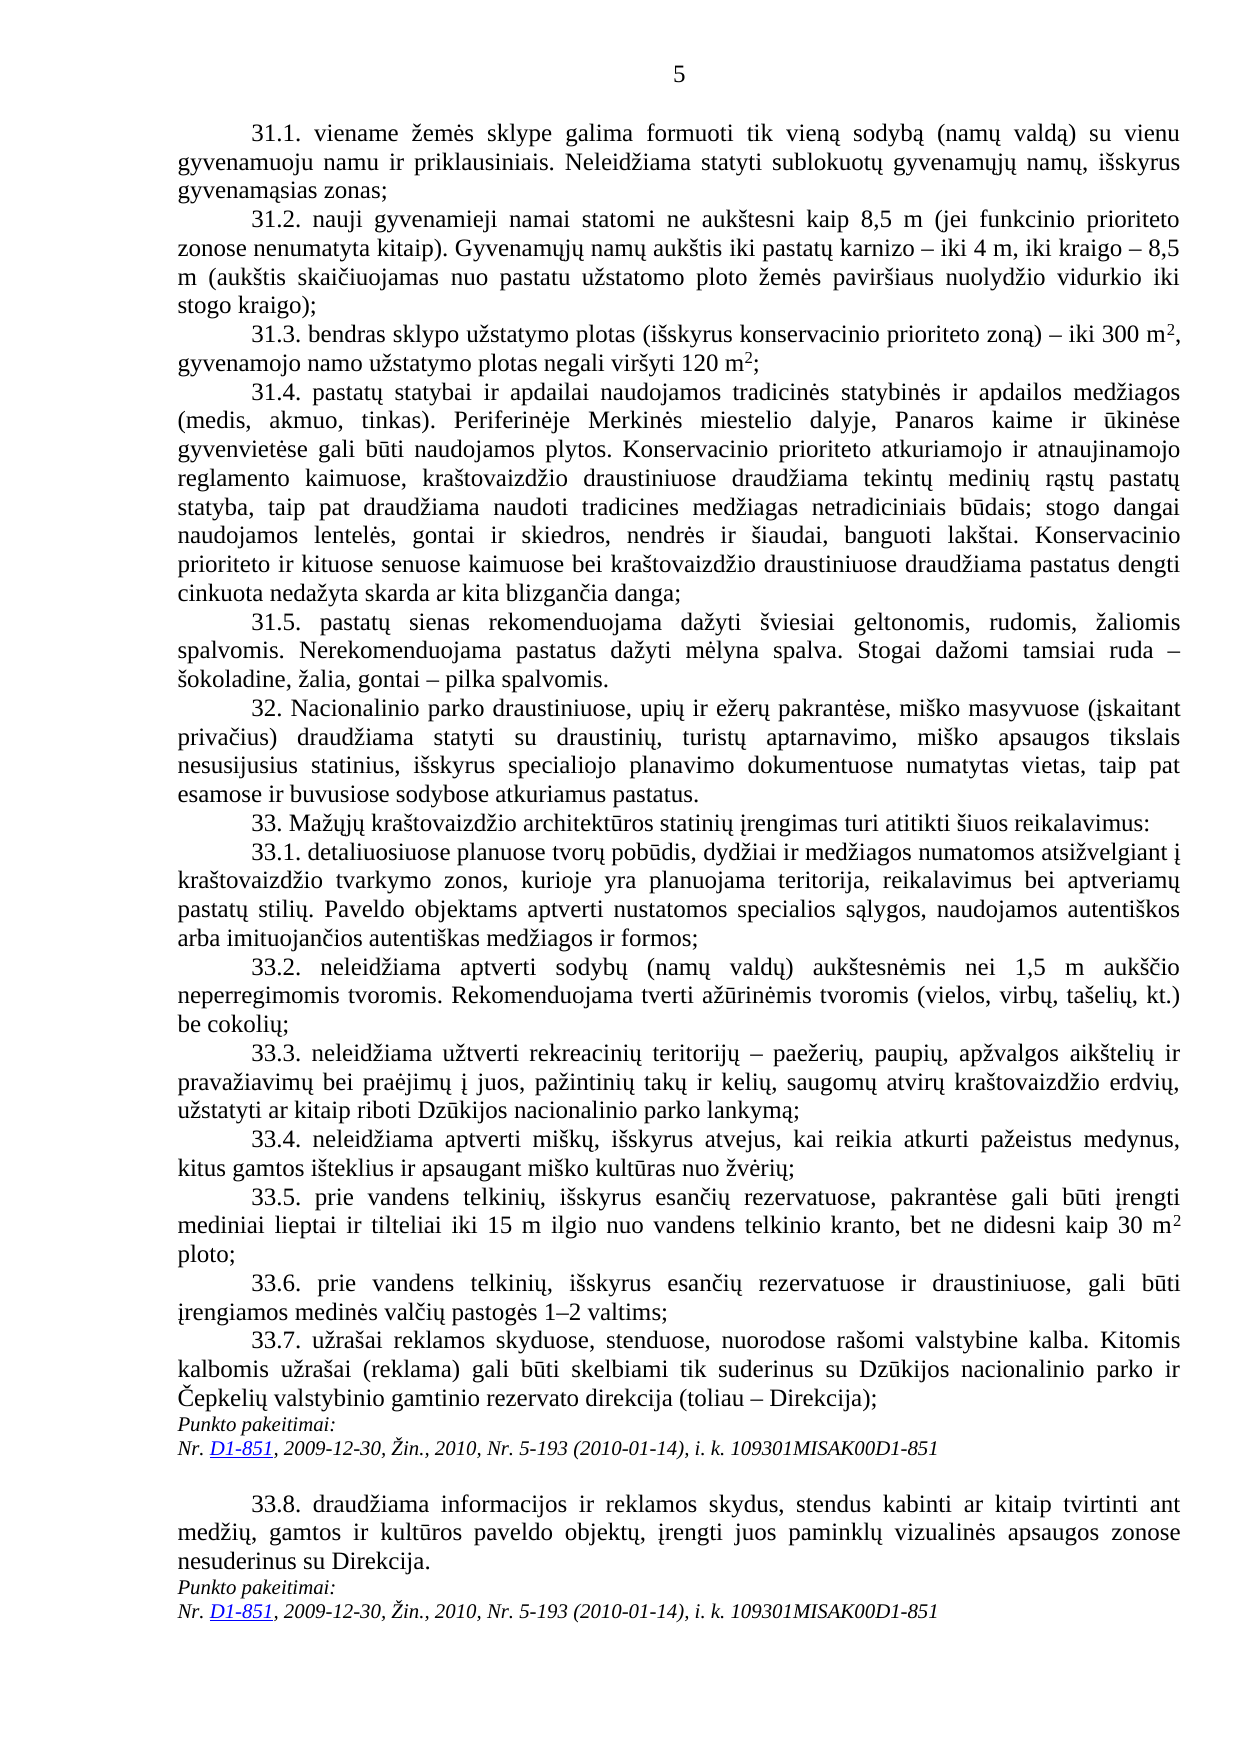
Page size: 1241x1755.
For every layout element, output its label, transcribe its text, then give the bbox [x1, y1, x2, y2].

text 33.1. detaliuosiuose planuose tvorų pobūdis, dydžiai ir medžiagos numatomos atsižvelgiant į kraštovaizdžio tvarkymo zonos, kurioje yra planuojama teritorija, reikalavimus bei aptveriamų pastatų stilių. Paveldo objektams aptverti nustatomos specialios sąlygos, naudojamos autentiškos arba imituojančios autentiškas medžiagos ir formos; [177, 837, 1181, 952]
text 33.3. neleidžiama užtverti rekreacinių teritorijų – paežerių, paupių, apžvalgos aikštelių ir pravažiavimų bei praėjimų į juos, pažintinių takų ir kelių, saugomų atvirų kraštovaizdžio erdvių, užstatyti ar kitaip riboti Dzūkijos nacionalinio parko lankymą; [177, 1038, 1181, 1124]
text Punkto pakeitimai: [177, 1412, 1181, 1436]
text 33.5. prie vandens telkinių, išskyrus esančių rezervatuose, pakrantėse gali būti įrengti mediniai lieptai ir tilteliai iki 15 m ilgio nuo vandens telkinio kranto, bet ne didesni kaip 30 m2 ploto; [177, 1182, 1181, 1268]
text 33.2. neleidžiama aptverti sodybų (namų valdų) aukštesnėmis nei 1,5 m aukščio neperregimomis tvoromis. Rekomenduojama tverti ažūrinėmis tvoromis (vielos, virbų, tašelių, kt.) be cokolių; [177, 952, 1181, 1038]
text 31.4. pastatų statybai ir apdailai naudojamos tradicinės statybinės ir apdailos medžiagos (medis, akmuo, tinkas). Periferinėje Merkinės miestelio dalyje, Panaros kaime ir ūkinėse gyvenvietėse gali būti naudojamos plytos. Konservacinio prioriteto atkuriamojo ir atnaujinamojo reglamento kaimuose, kraštovaizdžio draustiniuose draudžiama tekintų medinių rąstų pastatų statyba, taip pat draudžiama naudoti tradicines medžiagas netradiciniais būdais; stogo dangai naudojamos lentelės, gontai ir skiedros, nendrės ir šiaudai, banguoti lakštai. Konservacinio prioriteto ir kituose senuose kaimuose bei kraštovaizdžio draustiniuose draudžiama pastatus dengti cinkuota nedažyta skarda ar kita blizgančia danga; [177, 377, 1181, 607]
text 32. Nacionalinio parko draustiniuose, upių ir ežerų pakrantėse, miško masyvuose (įskaitant privačius) draudžiama statyti su draustinių, turistų aptarnavimo, miško apsaugos tikslais nesusijusius statinius, išskyrus specialiojo planavimo dokumentuose numatytas vietas, taip pat esamose ir buvusiose sodybose atkuriamus pastatus. [177, 693, 1181, 808]
text 33.6. prie vandens telkinių, išskyrus esančių rezervatuose ir draustiniuose, gali būti įrengiamos medinės valčių pastogės 1–2 valtims; [177, 1268, 1181, 1326]
text 33.4. neleidžiama aptverti miškų, išskyrus atvejus, kai reikia atkurti pažeistus medynus, kitus gamtos išteklius ir apsaugant miško kultūras nuo žvėrių; [177, 1124, 1181, 1182]
text 31.5. pastatų sienas rekomenduojama dažyti šviesiai geltonomis, rudomis, žaliomis spalvomis. Nerekomenduojama pastatus dažyti mėlyna spalva. Stogai dažomi tamsiai ruda – šokoladine, žalia, gontai – pilka spalvomis. [177, 607, 1181, 693]
text 33.8. draudžiama informacijos ir reklamos skydus, stendus kabinti ar kitaip tvirtinti ant medžių, gamtos ir kultūros paveldo objektų, įrengti juos paminklų vizualinės apsaugos zonose nesuderinus su Direkcija. [177, 1489, 1181, 1575]
text Nr. D1-851, 2009-12-30, Žin., 2010, Nr. 5-193 (2010-01-14), i. k. 109301MISAK00D1-851 [177, 1436, 1181, 1460]
text Punkto pakeitimai: [177, 1575, 1181, 1599]
text 31.3. bendras sklypo užstatymo plotas (išskyrus konservacinio prioriteto zoną) – iki 300 m2, gyvenamojo namo užstatymo plotas negali viršyti 120 m2; [177, 319, 1181, 377]
text 33. Mažųjų kraštovaizdžio architektūros statinių įrengimas turi atitikti šiuos reikalavimus: [177, 808, 1181, 837]
text 33.7. užrašai reklamos skyduose, stenduose, nuorodose rašomi valstybine kalba. Kitomis kalbomis užrašai (reklama) gali būti skelbiami tik suderinus su Dzūkijos nacionalinio parko ir Čepkelių valstybinio gamtinio rezervato direkcija (toliau – Direkcija); [177, 1326, 1181, 1412]
text 31.2. nauji gyvenamieji namai statomi ne aukštesni kaip 8,5 m (jei funkcinio prioriteto zonose nenumatyta kitaip). Gyvenamųjų namų aukštis iki pastatų karnizo – iki 4 m, iki kraigo – 8,5 m (aukštis skaičiuojamas nuo pastatu užstatomo ploto žemės paviršiaus nuolydžio vidurkio iki stogo kraigo); [177, 204, 1181, 319]
text 31.1. viename žemės sklype galima formuoti tik vieną sodybą (namų valdą) su vienu gyvenamuoju namu ir priklausiniais. Neleidžiama statyti sublokuotų gyvenamųjų namų, išskyrus gyvenamąsias zonas; [177, 118, 1181, 204]
text Nr. D1-851, 2009-12-30, Žin., 2010, Nr. 5-193 (2010-01-14), i. k. 109301MISAK00D1-851 [177, 1599, 1181, 1623]
